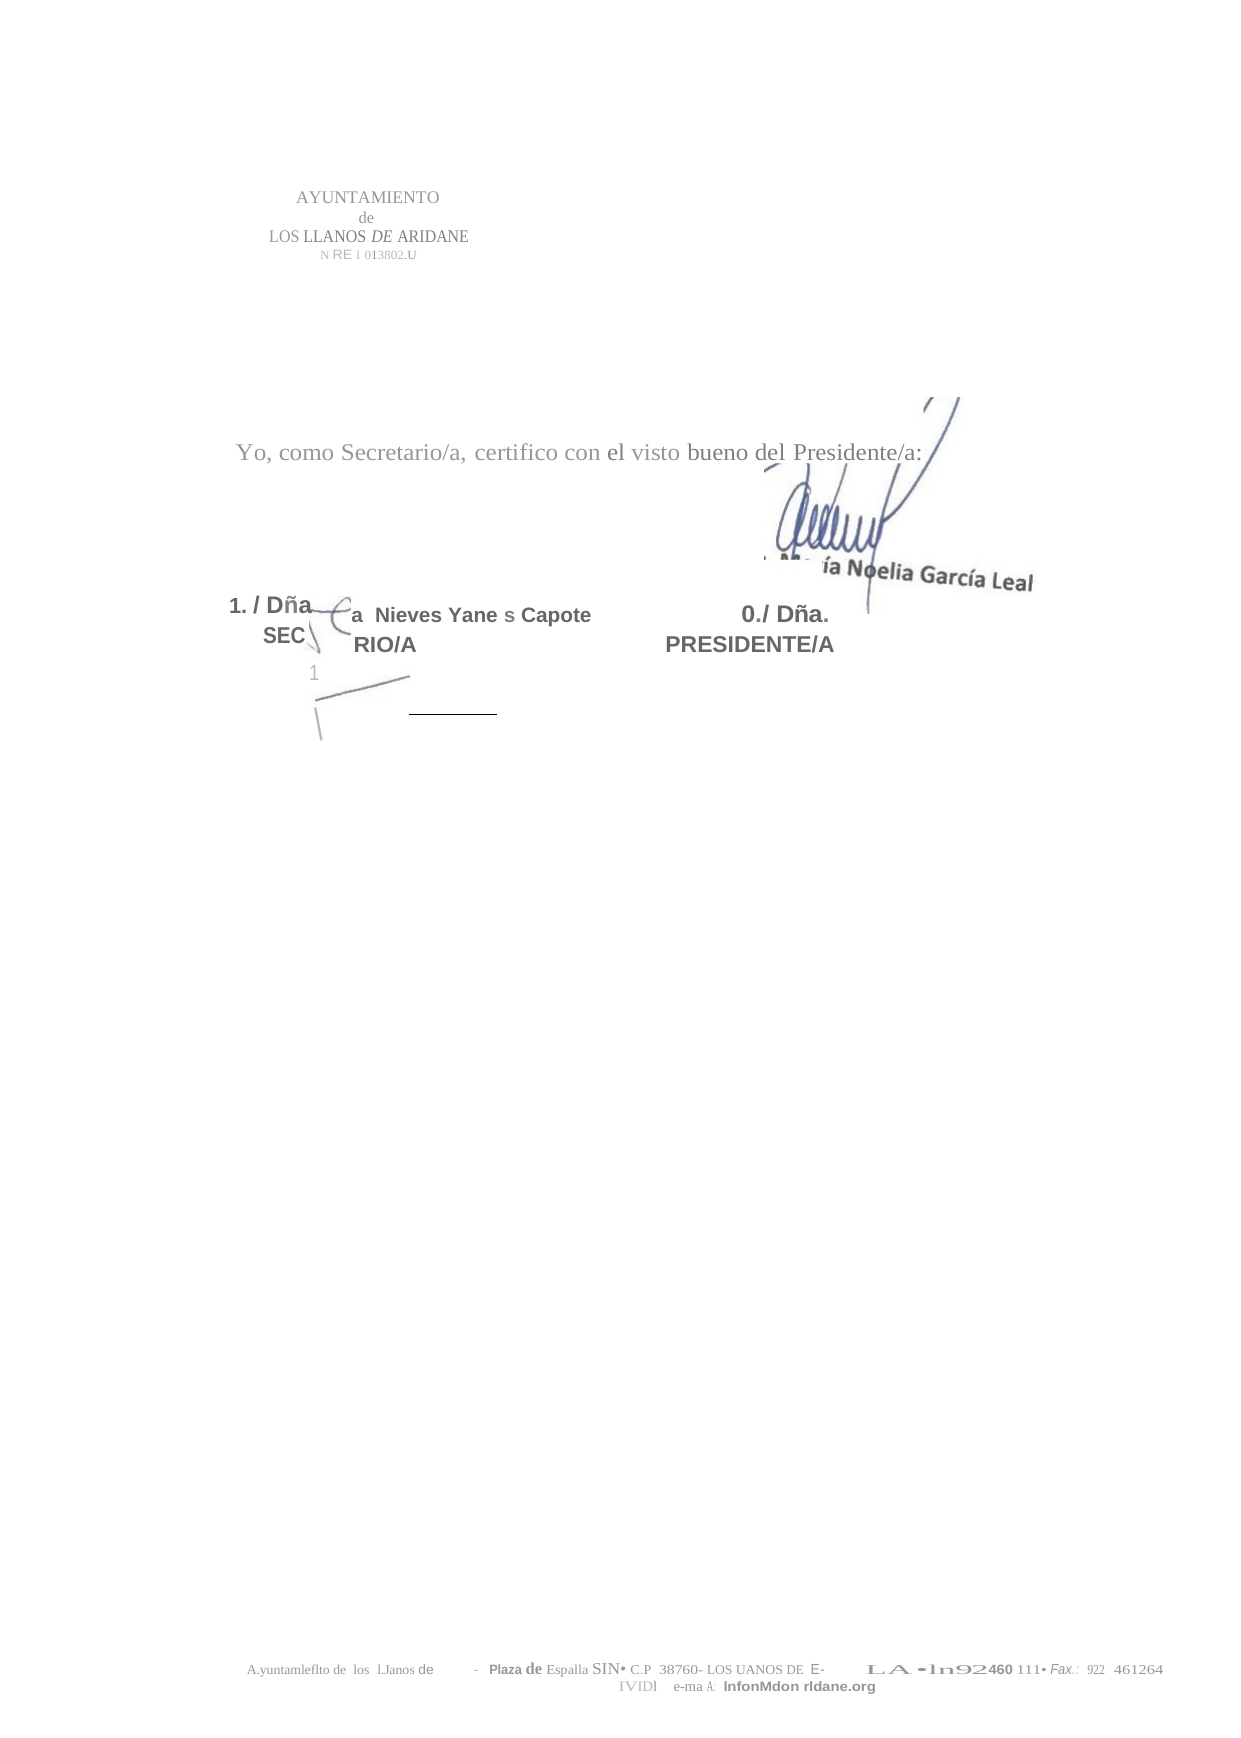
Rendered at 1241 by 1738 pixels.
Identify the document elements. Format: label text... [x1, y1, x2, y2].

text de [261, 208, 471, 227]
text a Nieves Yane s Capote [410, 603, 591, 627]
text IVIDl e-ma A: lnfonMdon rldane.org [618, 1678, 1182, 1695]
list / Dña [91, 591, 312, 618]
text Yo, como Secretario/a, certifico con el visto bueno del Presidente/a: [1037, 438, 1182, 466]
text PRESIDENTE/A [665, 631, 1182, 658]
subtitle 0./ Dña. [741, 600, 1182, 628]
text 1 [175, 660, 301, 685]
text Yo, como Secretario/a, certifico con el visto bueno del Presidente/a: [235, 438, 764, 466]
text AYUNTAMIENTO [264, 187, 471, 207]
text RIO/A [410, 632, 591, 657]
text N RE l 013802.U [265, 247, 471, 263]
text A.yuntamleflto de los l.Janos de - Plaza de Espalla SIN• C.P 38760- LOS UANOS DE E- LA •ln92460 111• Fax.: 922 461264 [247, 1659, 1182, 1678]
text LOS LLANOS DE ARIDANE [267, 227, 471, 247]
text \ [175, 698, 323, 750]
text SEC [263, 622, 301, 648]
